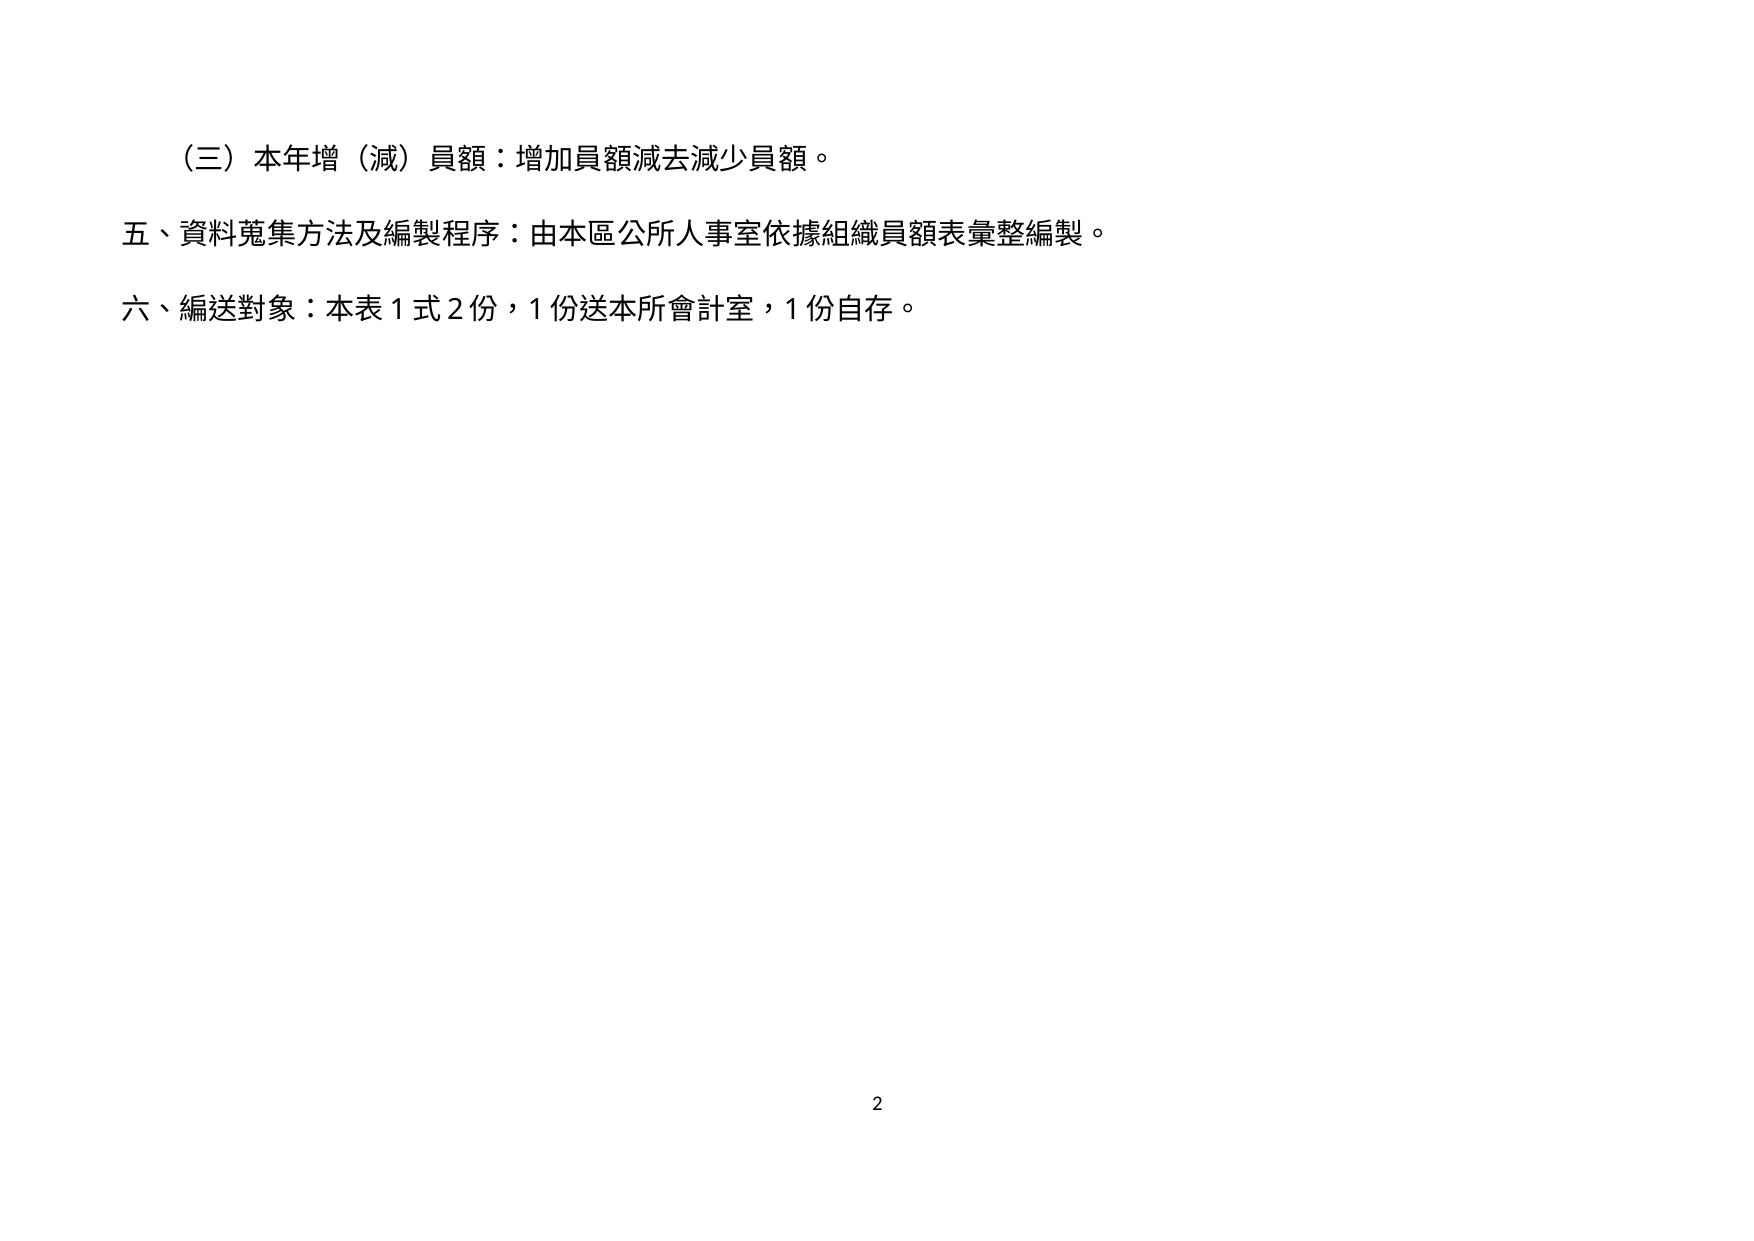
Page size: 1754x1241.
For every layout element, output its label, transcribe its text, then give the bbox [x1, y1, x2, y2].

table_cell 五、資料蒐集方法及編製程序：由本區公所人事室依據組織員額表彙整編製。 [118, 194, 1639, 269]
table_cell 六、編送對象：本表1式2份，1份送本所會計室，1份自存。 [118, 269, 1639, 344]
table_cell 本年增（減）員額：增加員額減去減少員額。 [118, 119, 1639, 194]
